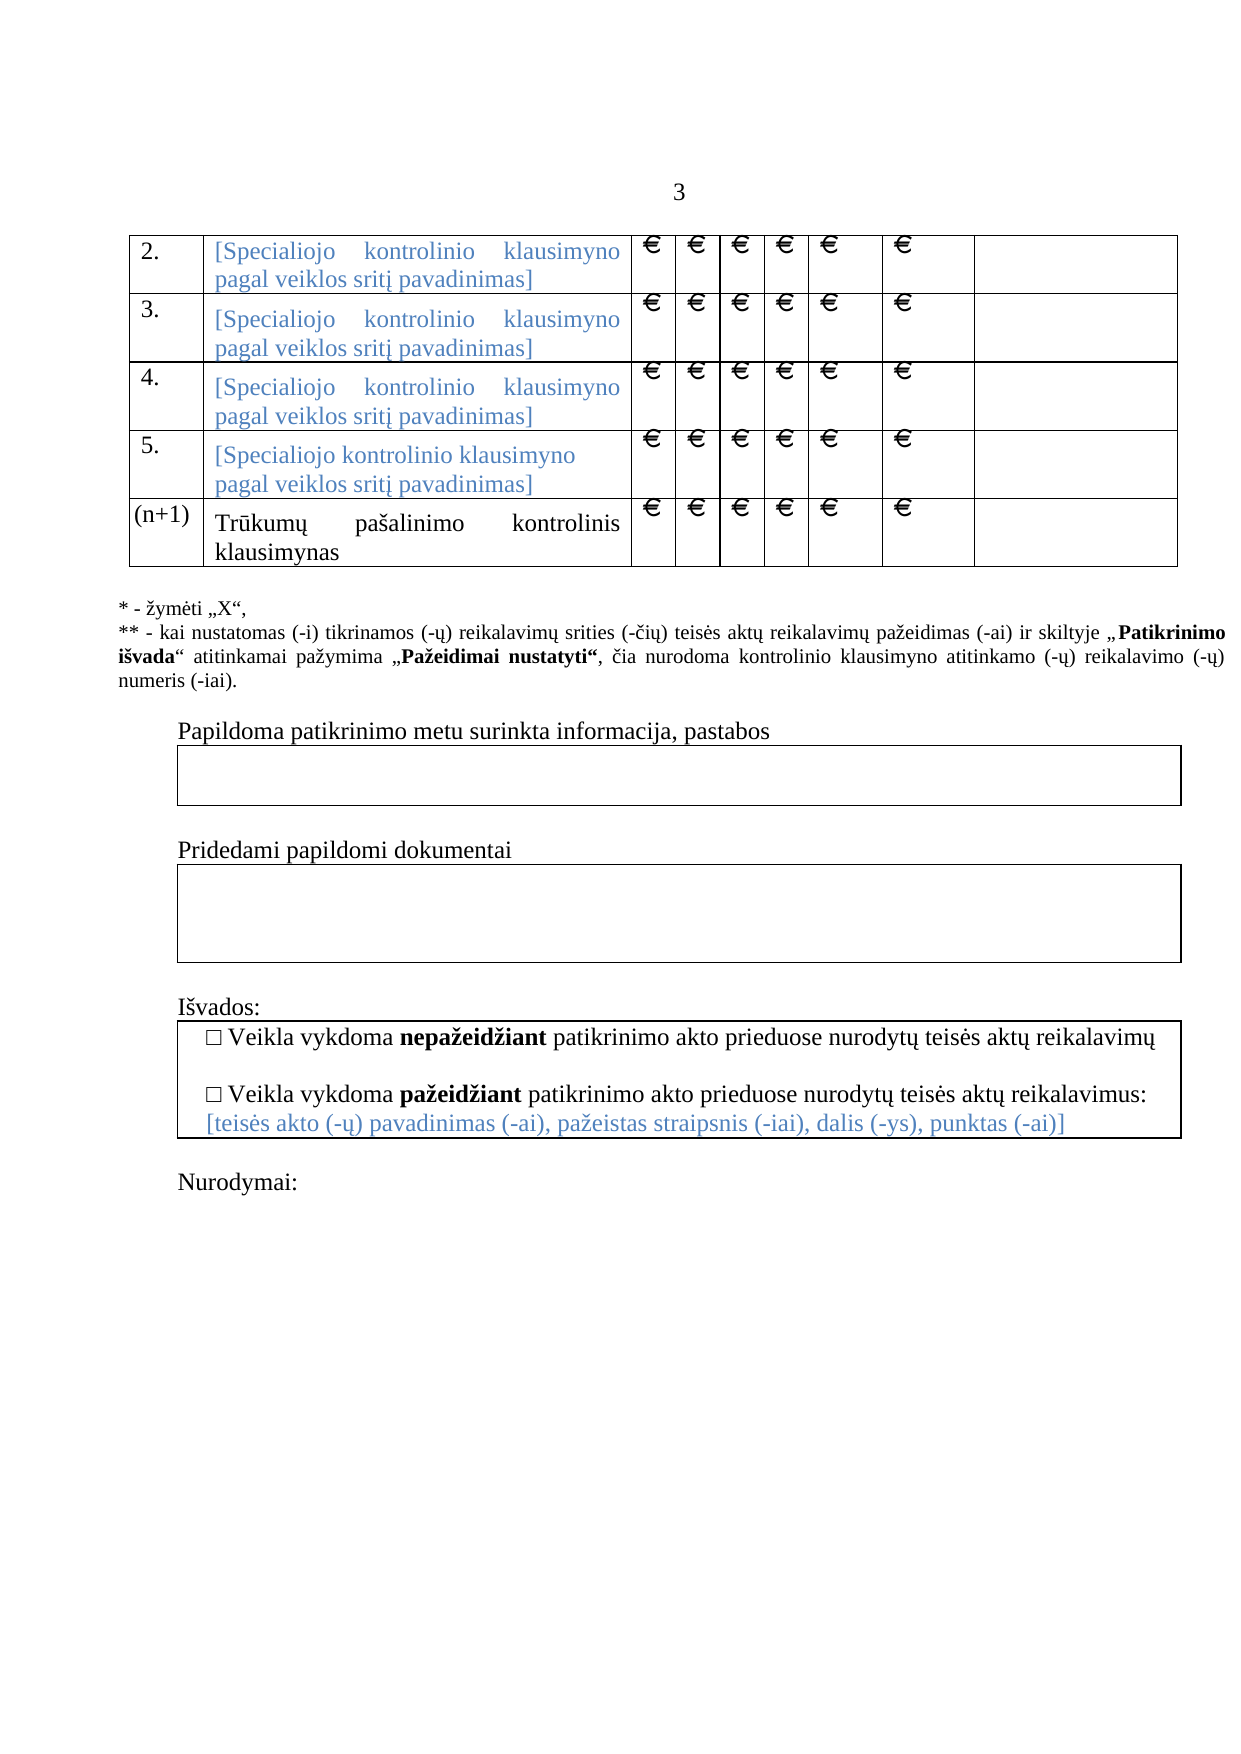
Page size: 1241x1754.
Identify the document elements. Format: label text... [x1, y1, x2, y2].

table_cell  [632, 431, 675, 498]
table_cell  [721, 236, 764, 293]
table_cell [975, 499, 1177, 566]
table_cell [975, 294, 1177, 361]
table_cell  [765, 294, 808, 361]
table_cell  [676, 294, 719, 361]
text Papildoma patikrinimo metu surinkta informacija, pastabos [177, 716, 1181, 744]
table_cell  [883, 236, 974, 293]
table_cell  [883, 363, 974, 429]
table_header [178, 746, 1180, 804]
table_cell  [676, 363, 719, 429]
text Pridedami papildomi dokumentai [177, 835, 1181, 863]
table_cell 5. [130, 431, 203, 498]
text Nurodymai: [177, 1167, 1181, 1196]
table_cell  [676, 499, 719, 566]
table_cell  [765, 431, 808, 498]
table_cell  [632, 363, 675, 429]
table_cell  [765, 499, 808, 566]
table_cell  [809, 236, 882, 293]
text * - žymėti „X“, [118, 596, 1226, 619]
table_cell  [883, 499, 974, 566]
table_cell [975, 431, 1177, 498]
table_cell  [721, 294, 764, 361]
table_cell Trūkumų pašalinimo kontrolinis klausimynas [204, 499, 631, 566]
table_cell  [632, 294, 675, 361]
table_cell  [883, 431, 974, 498]
table_cell [Specialiojo kontrolinio klausimyno pagal veiklos sritį pavadinimas] [204, 294, 631, 361]
table_cell  [765, 363, 808, 429]
table_cell  [883, 294, 974, 361]
table_cell [Specialiojo kontrolinio klausimyno pagal veiklos sritį pavadinimas] [204, 236, 631, 293]
table_cell 2. [130, 236, 203, 293]
table_cell  [676, 431, 719, 498]
text ** - kai nustatomas (-i) tikrinamos (-ų) reikalavimų srities (-čių) teisės aktų reikalavimų pažeidimas (-ai) ir skiltyje „Patikrinimo išvada“ atitinkamai pažymima „Pažeidimai nustatyti“, čia nurodoma kontrolinio klausimyno atitinkamo (-ų) reikalavimo (-ų) numeris (-iai). [118, 619, 1226, 692]
table_cell  [632, 499, 675, 566]
table_cell [975, 236, 1177, 293]
table_cell  [721, 431, 764, 498]
table_cell  [632, 236, 675, 293]
table_cell 3. [130, 294, 203, 361]
text Išvados: [177, 992, 1181, 1020]
table_cell [Specialiojo kontrolinio klausimyno pagal veiklos sritį pavadinimas] [204, 363, 631, 429]
table_cell 4. [130, 363, 203, 429]
table_cell  [809, 499, 882, 566]
table_cell (n+1) [130, 499, 203, 566]
table_cell [975, 363, 1177, 429]
table_cell  [809, 431, 882, 498]
table_cell  [676, 236, 719, 293]
table_cell [Specialiojo kontrolinio klausimyno pagal veiklos sritį pavadinimas] [204, 431, 631, 498]
table_cell  [809, 294, 882, 361]
table_cell  [809, 363, 882, 429]
table_cell  [721, 499, 764, 566]
table_cell  [721, 363, 764, 429]
table_cell  [765, 236, 808, 293]
